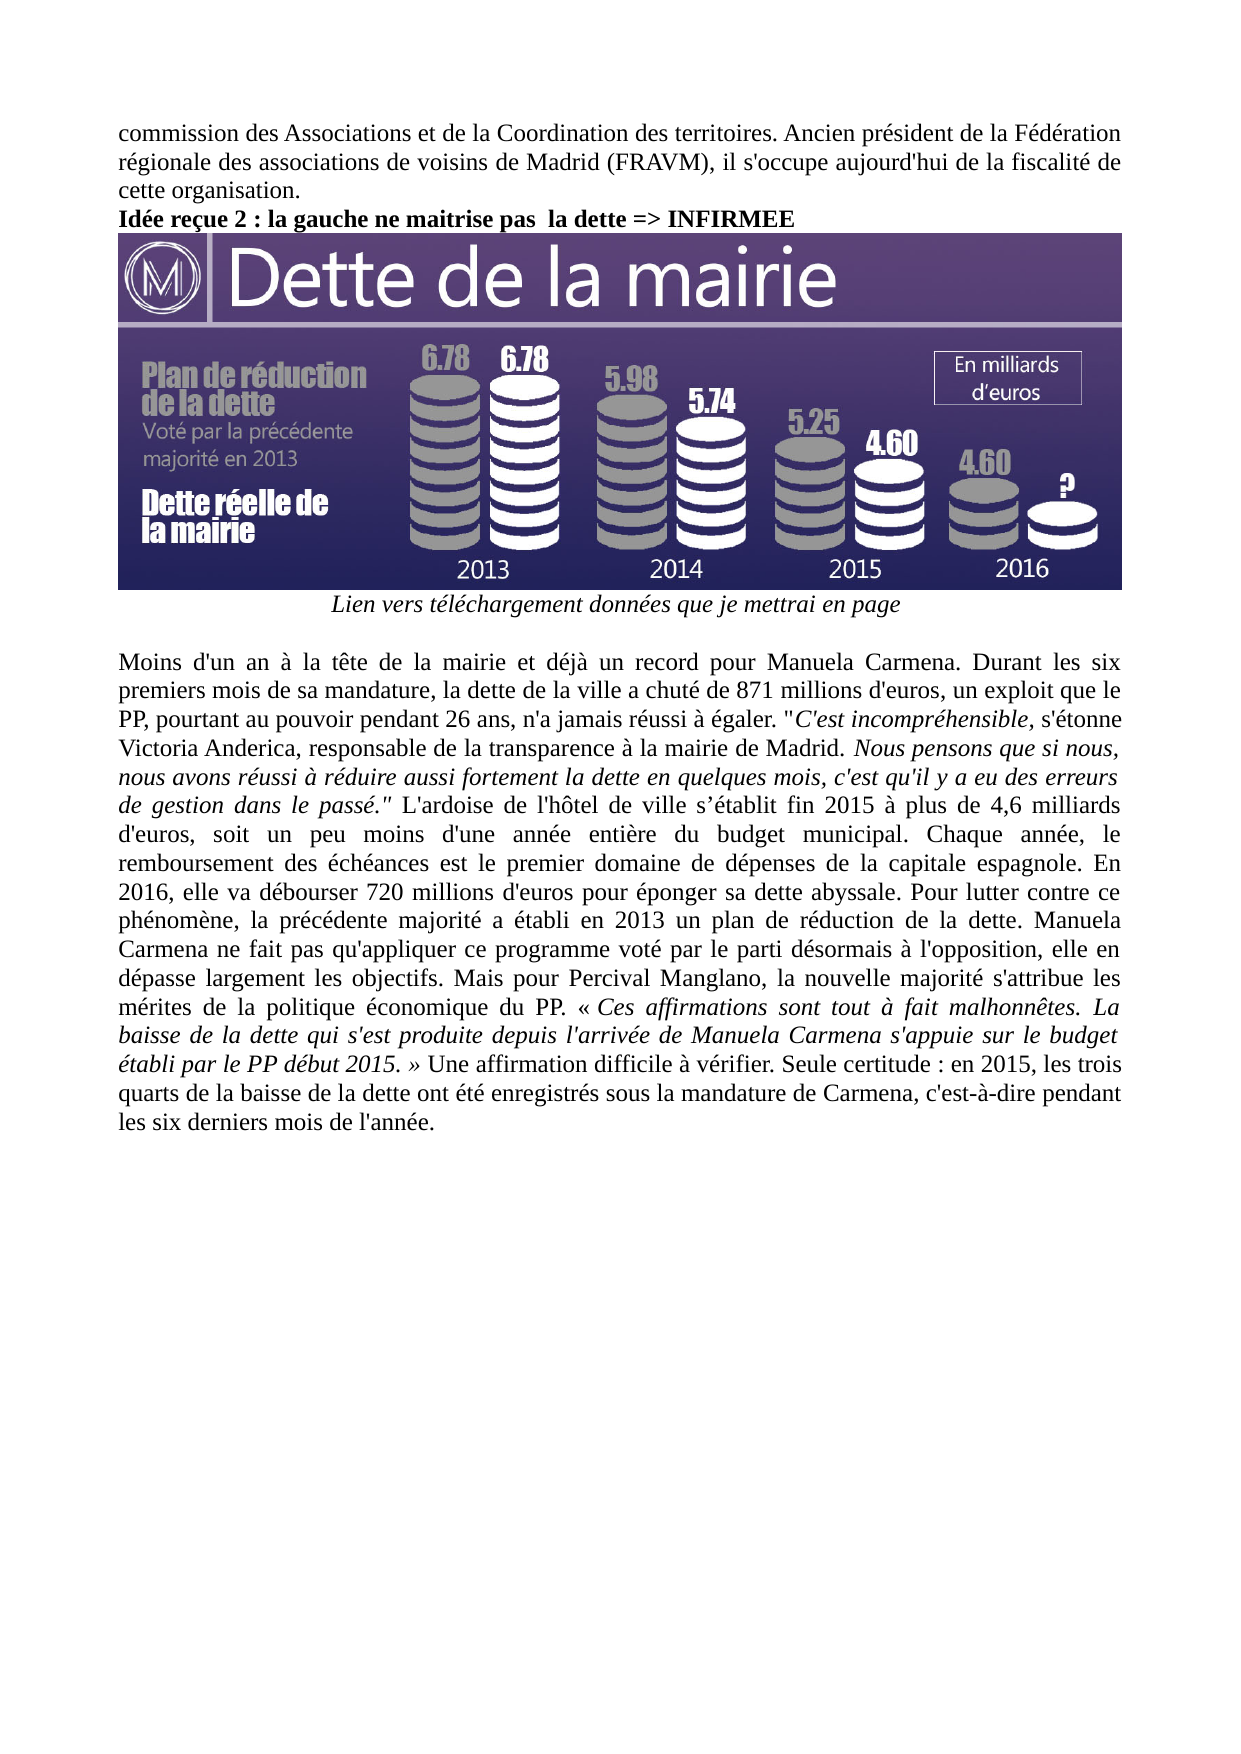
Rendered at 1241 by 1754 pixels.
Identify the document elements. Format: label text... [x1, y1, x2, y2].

text Lien vers téléchargement données que je mettrai en page [118, 590, 1122, 618]
picture [118, 233, 1122, 590]
text commission des Associations et de la Coordination des territoires. Ancien président de la Fédération régionale des associations de voisins de Madrid (FRAVM), il s'occupe aujourd'hui de la fiscalité de cette organisation. [118, 118, 1122, 204]
text Moins d'un an à la tête de la mairie et déjà un record pour Manuela Carmena. Durant les six premiers mois de sa mandature, la dette de la ville a chuté de 871 millions d'euros, un exploit que le PP, pourtant au pouvoir pendant 26 ans, n'a jamais réussi à égaler. "C'est incompréhensible, s'étonne Victoria Anderica, responsable de la transparence à la mairie de Madrid. Nous pensons que si nous, nous avons réussi à réduire aussi fortement la dette en quelques mois, c'est qu'il y a eu des erreurs de gestion dans le passé." L'ardoise de l'hôtel de ville s’établit fin 2015 à plus de 4,6 milliards d'euros, soit un peu moins d'une année entière du budget municipal. Chaque année, le remboursement des échéances est le premier domaine de dépenses de la capitale espagnole. En 2016, elle va débourser 720 millions d'euros pour éponger sa dette abyssale. Pour lutter contre ce phénomène, la précédente majorité a établi en 2013 un plan de réduction de la dette. Manuela Carmena ne fait pas qu'appliquer ce programme voté par le parti désormais à l'opposition, elle en dépasse largement les objectifs. Mais pour Percival Manglano, la nouvelle majorité s'attribue les mérites de la politique économique du PP. « Ces affirmations sont tout à fait malhonnêtes. La baisse de la dette qui s'est produite depuis l'arrivée de Manuela Carmena s'appuie sur le budget établi par le PP début 2015. » Une affirmation difficile à vérifier. Seule certitude : en 2015, les trois quarts de la baisse de la dette ont été enregistrés sous la mandature de Carmena, c'est-à-dire pendant les six derniers mois de l'année. [118, 647, 1122, 1135]
text Idée reçue 2 : la gauche ne maitrise pas la dette => INFIRMEE [118, 204, 1122, 233]
